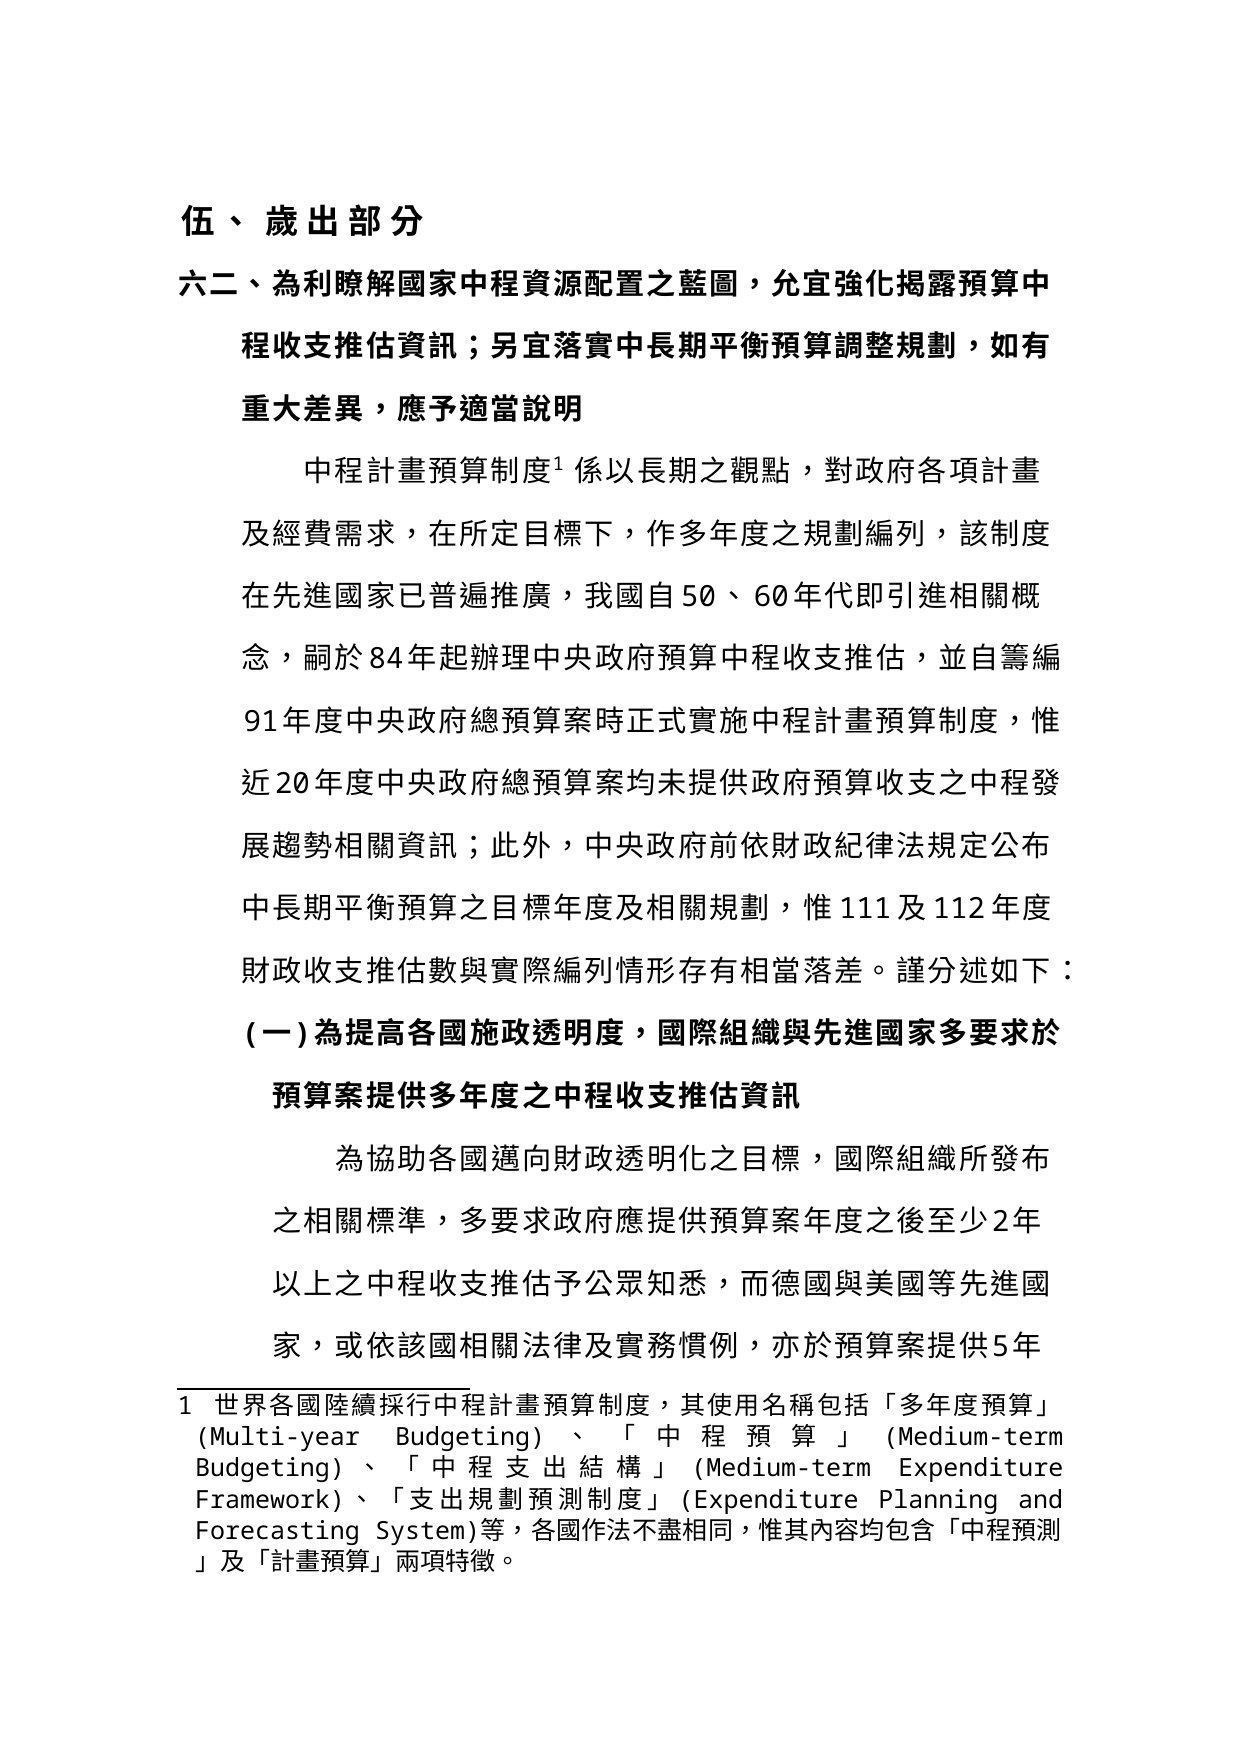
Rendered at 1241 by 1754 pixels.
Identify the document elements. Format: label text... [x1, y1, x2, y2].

text (一)為提高各國施政透明度，國際組織與先進國家多要求於預算案提供多年度之中程收支推估資訊 [236, 990, 1063, 1115]
text 六二、為利瞭解國家中程資源配置之藍圖，允宜強化揭露預算中程收支推估資訊；另宜落實中長期平衡預算調整規劃，如有重大差異，應予適當說明 [177, 240, 1063, 427]
text 世界各國陸續採行中程計畫預算制度，其使用名稱包括「多年度預算」(Multi-year Budgeting)、「中程預算」(Medium-term Budgeting)、「中程支出結構」(Medium-term Expenditure Framework)、「支出規劃預測制度」(Expenditure Planning and Forecasting System)等，各國作法不盡相同，惟其內容均包含「中程預測」及「計畫預算」兩項特徵。 [177, 1389, 1063, 1577]
text 伍、歲出部分 [177, 177, 1063, 240]
text 為協助各國邁向財政透明化之目標，國際組織所發布之相關標準，多要求政府應提供預算案年度之後至少2年以上之中程收支推估予公眾知悉，而德國與美國等先進國家，或依該國相關法律及實務慣例，亦於預算案提供5年 [266, 1115, 1063, 1365]
text 中程計畫預算制度係以長期之觀點，對政府各項計畫及經費需求，在所定目標下，作多年度之規劃編列，該制度在先進國家已普遍推廣，我國自50、60年代即引進相關概念，嗣於84年起辦理中央政府預算中程收支推估，並自籌編91年度中央政府總預算案時正式實施中程計畫預算制度，惟近20年度中央政府總預算案均未提供政府預算收支之中程發展趨勢相關資訊；此外，中央政府前依財政紀律法規定公布中長期平衡預算之目標年度及相關規劃，惟111及112年度財政收支推估數與實際編列情形存有相當落差。謹分述如下： [236, 427, 1063, 990]
